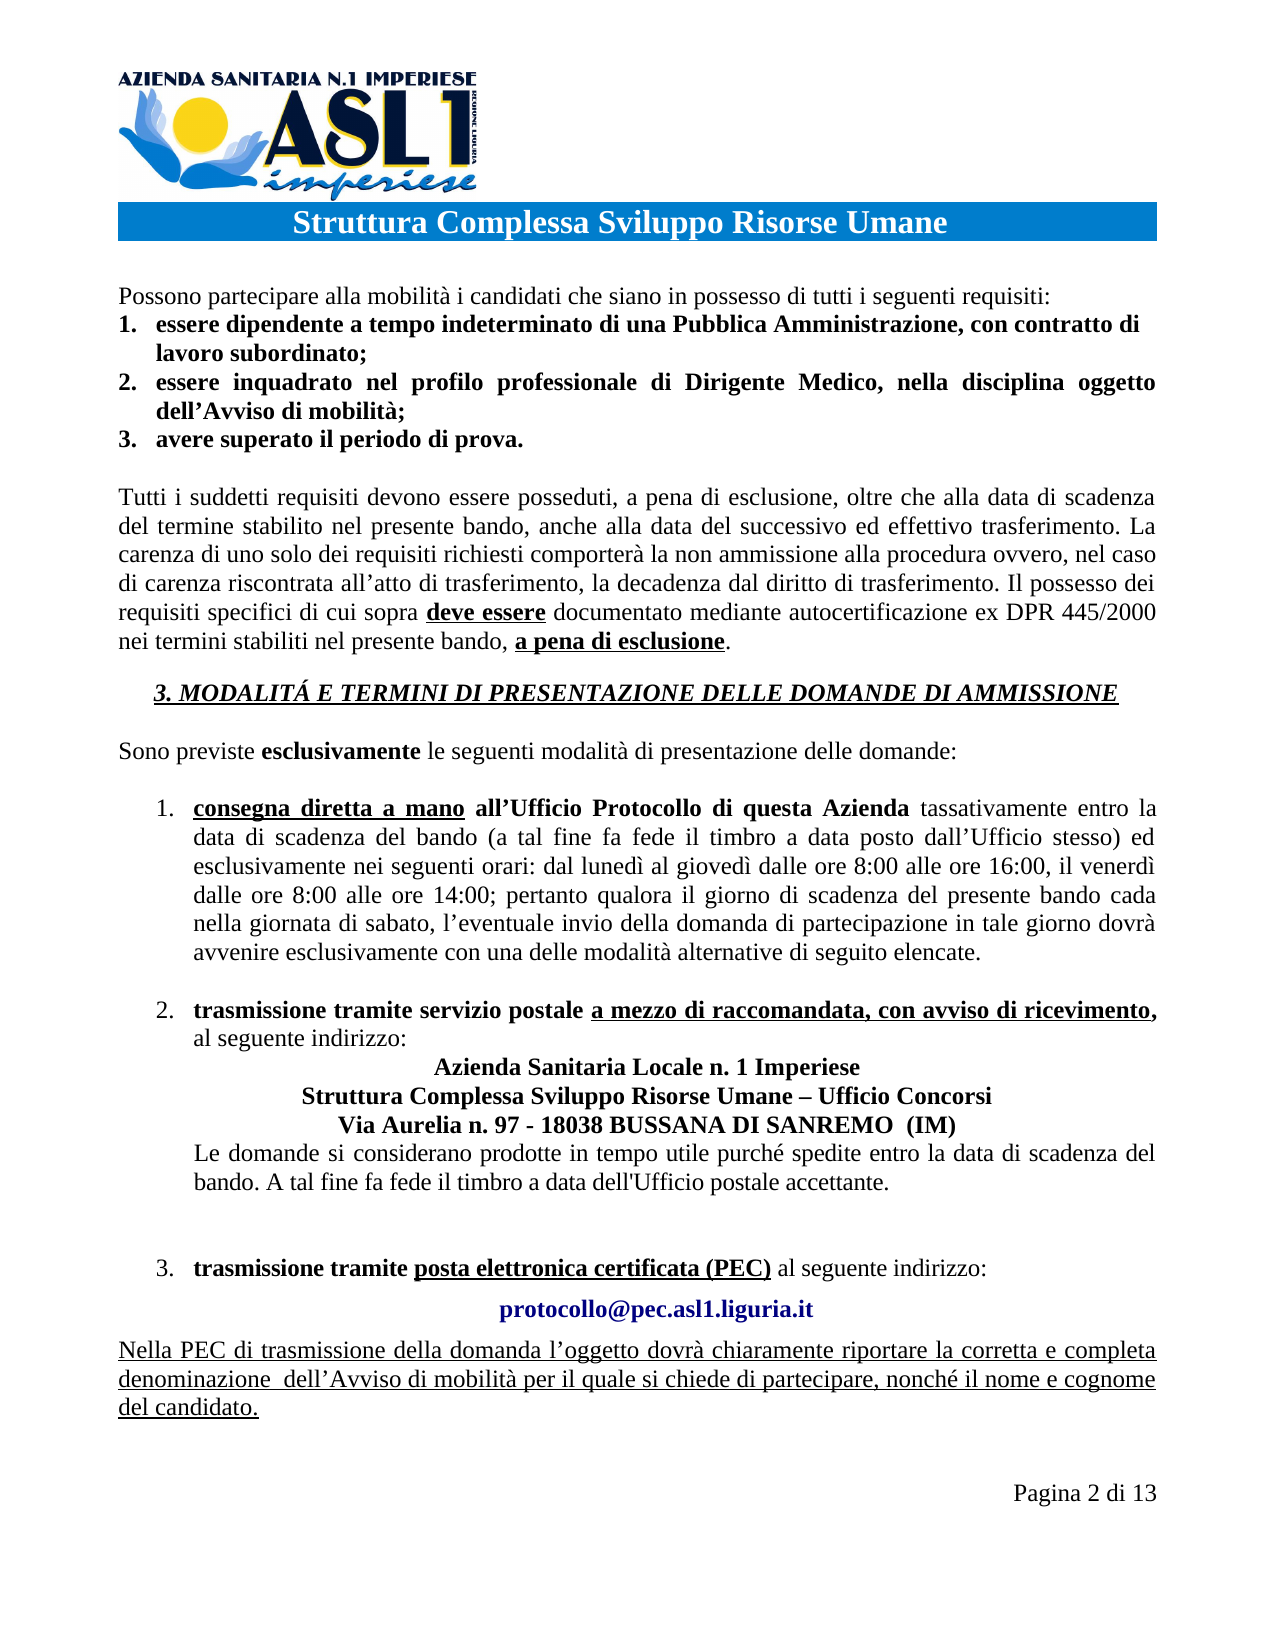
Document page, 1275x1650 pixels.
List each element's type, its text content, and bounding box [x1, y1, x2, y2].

list trasmissione tramite servizio postale a mezzo di raccomandata, con avviso di ricevimento, al seguente indirizzo: [156, 995, 1157, 1052]
text Possono partecipare alla mobilità i candidati che siano in possesso di tutti i seguenti requisiti: [118, 281, 1157, 309]
list trasmissione tramite posta elettronica certificata (PEC) al seguente indirizzo: [156, 1253, 1157, 1282]
text protocollo@pec.asl1.liguria.it [156, 1294, 1157, 1323]
text Struttura Complessa Sviluppo Risorse Umane – Ufficio Concorsi [137, 1081, 1157, 1110]
text Tutti i suddetti requisiti devono essere posseduti, a pena di esclusione, oltre che alla data di scadenza del termine stabilito nel presente bando, anche alla data del successivo ed effettivo trasferimento. La carenza di uno solo dei requisiti richiesti comporterà la non ammissione alla procedura ovvero, nel caso di carenza riscontrata all’atto di trasferimento, la decadenza dal diritto di trasferimento. Il possesso dei requisiti specifici di cui sopra deve essere documentato mediante autocertificazione ex DPR 445/2000 nei termini stabiliti nel presente bando, a pena di esclusione. [118, 482, 1157, 654]
text Nella PEC di trasmissione della domanda l’oggetto dovrà chiaramente riportare la corretta e completa [118, 1335, 1157, 1360]
text Sono previste esclusivamente le seguenti modalità di presentazione delle domande: [118, 736, 1157, 765]
list avere superato il periodo di prova. [118, 424, 1157, 453]
text denominazione dell’Avviso di mobilità per il quale si chiede di partecipare, nonché il nome e cognome del candidato. [118, 1361, 1157, 1421]
list consegna diretta a mano all’Ufficio Protocollo di questa Azienda tassativamente entro la data di scadenza del bando (a tal fine fa fede il timbro a data posto dall’Ufficio stesso) ed esclusivamente nei seguenti orari: dal lunedì al giovedì dalle ore 8:00 alle ore 16:00, il venerdì dalle ore 8:00 alle ore 14:00; pertanto qualora il giorno di scadenza del presente bando cada nella giornata di sabato, l’eventuale invio della domanda di partecipazione in tale giorno dovrà avvenire esclusivamente con una delle modalità alternative di seguito elencate. [156, 793, 1157, 966]
text Azienda Sanitaria Locale n. 1 Im­periese [137, 1052, 1157, 1081]
text 3. MODALITÁ E TERMINI DI PRESENTAZIONE DELLE DOMANDE DI AMMISSIONE [118, 678, 1157, 707]
text Via Aurelia n. 97 - 18038 BUSSANA DI SANREMO (IM) [137, 1110, 1157, 1138]
text Le domande si considerano prodotte in tempo utile purché spedite entro la data di scadenza del bando. A tal fine fa fede il timbro a data dell'Ufficio postale accettante. [193, 1138, 1157, 1196]
list essere inquadrato nel profilo professionale di Dirigente Medico, nella disciplina oggetto dell’Avviso di mobilità; [118, 367, 1157, 424]
list essere dipendente a tempo indeterminato di una Pubblica Amministrazione, con contratto di lavoro subordinato; [118, 309, 1157, 367]
